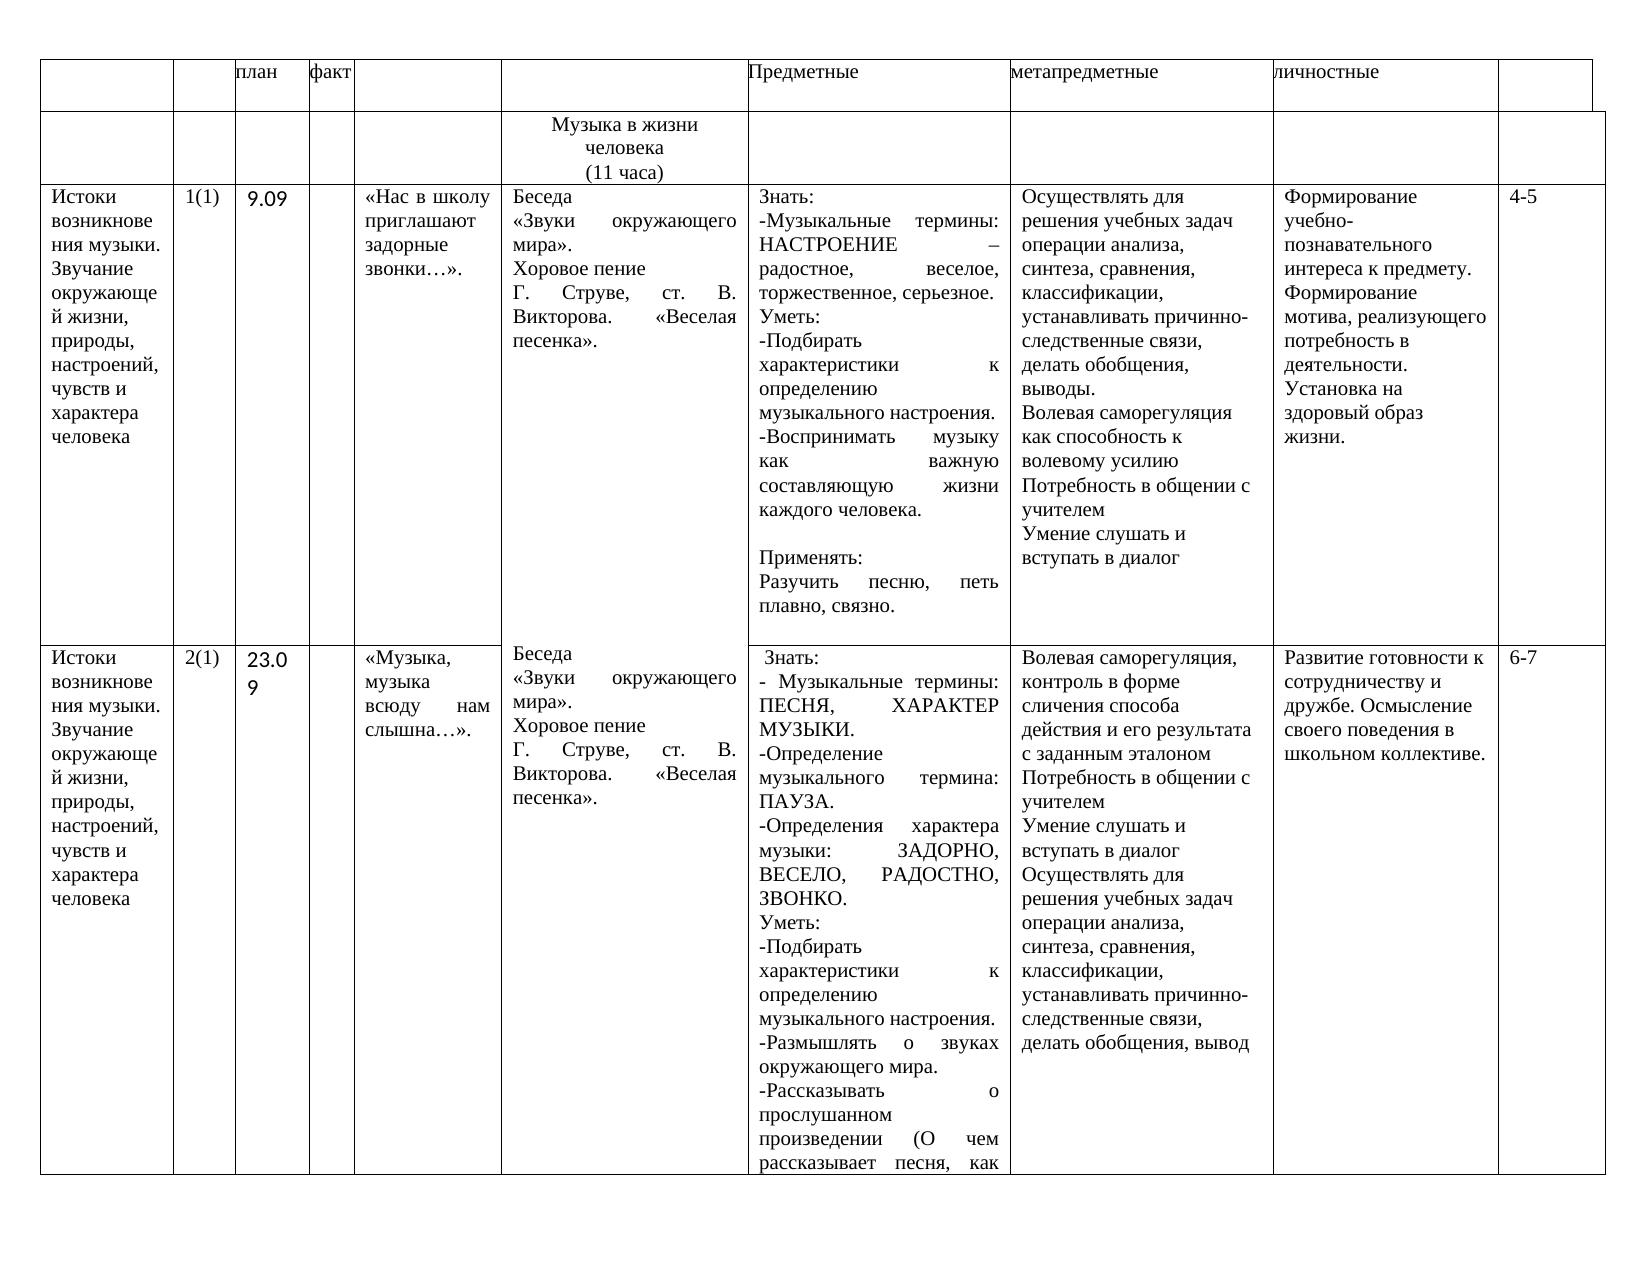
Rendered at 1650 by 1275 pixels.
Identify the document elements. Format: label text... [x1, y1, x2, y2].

table_cell Осуществлять для решения учебных задач операции анализа, синтеза, сравнения, классификации, устанавливать причинно-следственные связи, делать обобщения, выводы. Волевая саморегуляция как способность к волевому усилию Потребность в общении с учителем Умение слушать и вступать в диалог [1011, 185, 1273, 645]
table_cell [502, 60, 748, 111]
table_cell 23.09 [236, 646, 309, 1174]
table_cell Истоки возникновения музыки. Звучание окружающей жизни, природы, настроений, чувств и характера человека [41, 185, 173, 645]
table_cell [1499, 60, 1592, 111]
table_cell 4-5 [1499, 185, 1605, 645]
table_cell Предметные [749, 60, 1010, 111]
table_cell Формирование учебно-познавательного интереса к предмету. Формирование мотива, реализующего потребность в деятельности. Установка на здоровый образ жизни. [1274, 185, 1498, 645]
table_cell [174, 60, 235, 111]
table_cell [174, 112, 235, 184]
table_cell [1274, 112, 1498, 184]
table_cell 1(1) [174, 185, 235, 645]
table_cell Волевая саморегуляция, контроль в форме сличения способа действия и его результата с заданным эталоном Потребность в общении с учителем Умение слушать и вступать в диалог Осуществлять для решения учебных задач операции анализа, синтеза, сравнения, классификации, устанавливать причинно-следственные связи, делать обобщения, вывод [1011, 646, 1273, 1174]
table_cell Знать: - Музыкальные термины: ПЕСНЯ, ХАРАКТЕР МУЗЫКИ. -Определение музыкального термина: ПАУЗА. -Определения характера музыки: ЗАДОРНО, ВЕСЕЛО, РАДОСТНО, ЗВОНКО. Уметь: -Подбирать характеристики к определению музыкального настроения. -Размышлять о звуках окружающего мира. -Рассказывать о прослушанном произведении (О чем рассказывает песня, как [749, 646, 1010, 1174]
table_cell Истоки возникновения музыки. Звучание окружающей жизни, природы, настроений, чувств и характера человека [41, 646, 173, 1174]
table_cell факт [310, 60, 354, 111]
table_cell [1593, 59, 1605, 111]
table_cell [41, 60, 173, 111]
table_cell [310, 185, 354, 645]
table_cell личностные [1274, 60, 1498, 111]
table_cell Беседа «Звуки окружающего мира». Хоровое пение Г. Струве, ст. В. Викторова. «Веселая песенка». Беседа «Звуки окружающего мира». Хоровое пение Г. Струве, ст. В. Викторова. «Веселая песенка». [502, 185, 748, 1174]
table_cell [749, 112, 1010, 184]
table_cell Знать: -Музыкальные термины: НАСТРОЕНИЕ – радостное, веселое, торжественное, серьезное. Уметь: -Подбирать характеристики к определению музыкального настроения. -Воспринимать музыку как важную составляющую жизни каждого человека. Применять: Разучить песню, петь плавно, связно. [749, 185, 1010, 645]
table_cell Музыка в жизни человека (11 часа) [502, 112, 748, 184]
table_cell [355, 60, 501, 111]
table_cell метапредметные [1011, 60, 1273, 111]
table_cell «Нас в школу приглашают задорные звонки…». [355, 185, 501, 645]
table_cell [355, 112, 501, 184]
table_cell 6-7 [1499, 646, 1605, 1174]
table_cell 9.09 [236, 185, 309, 645]
table_cell «Музыка, музыка всюду нам слышна…». [355, 646, 501, 1174]
table_cell [236, 112, 309, 184]
table_cell план [236, 60, 309, 111]
table_cell [1011, 112, 1273, 184]
table_cell [310, 646, 354, 1174]
table_cell [41, 112, 173, 184]
table_cell [1499, 112, 1605, 184]
table_cell Развитие готовности к сотрудничеству и дружбе. Осмысление своего поведения в школьном коллективе. [1274, 646, 1498, 1174]
table_cell 2(1) [174, 646, 235, 1174]
table_cell [310, 112, 354, 184]
